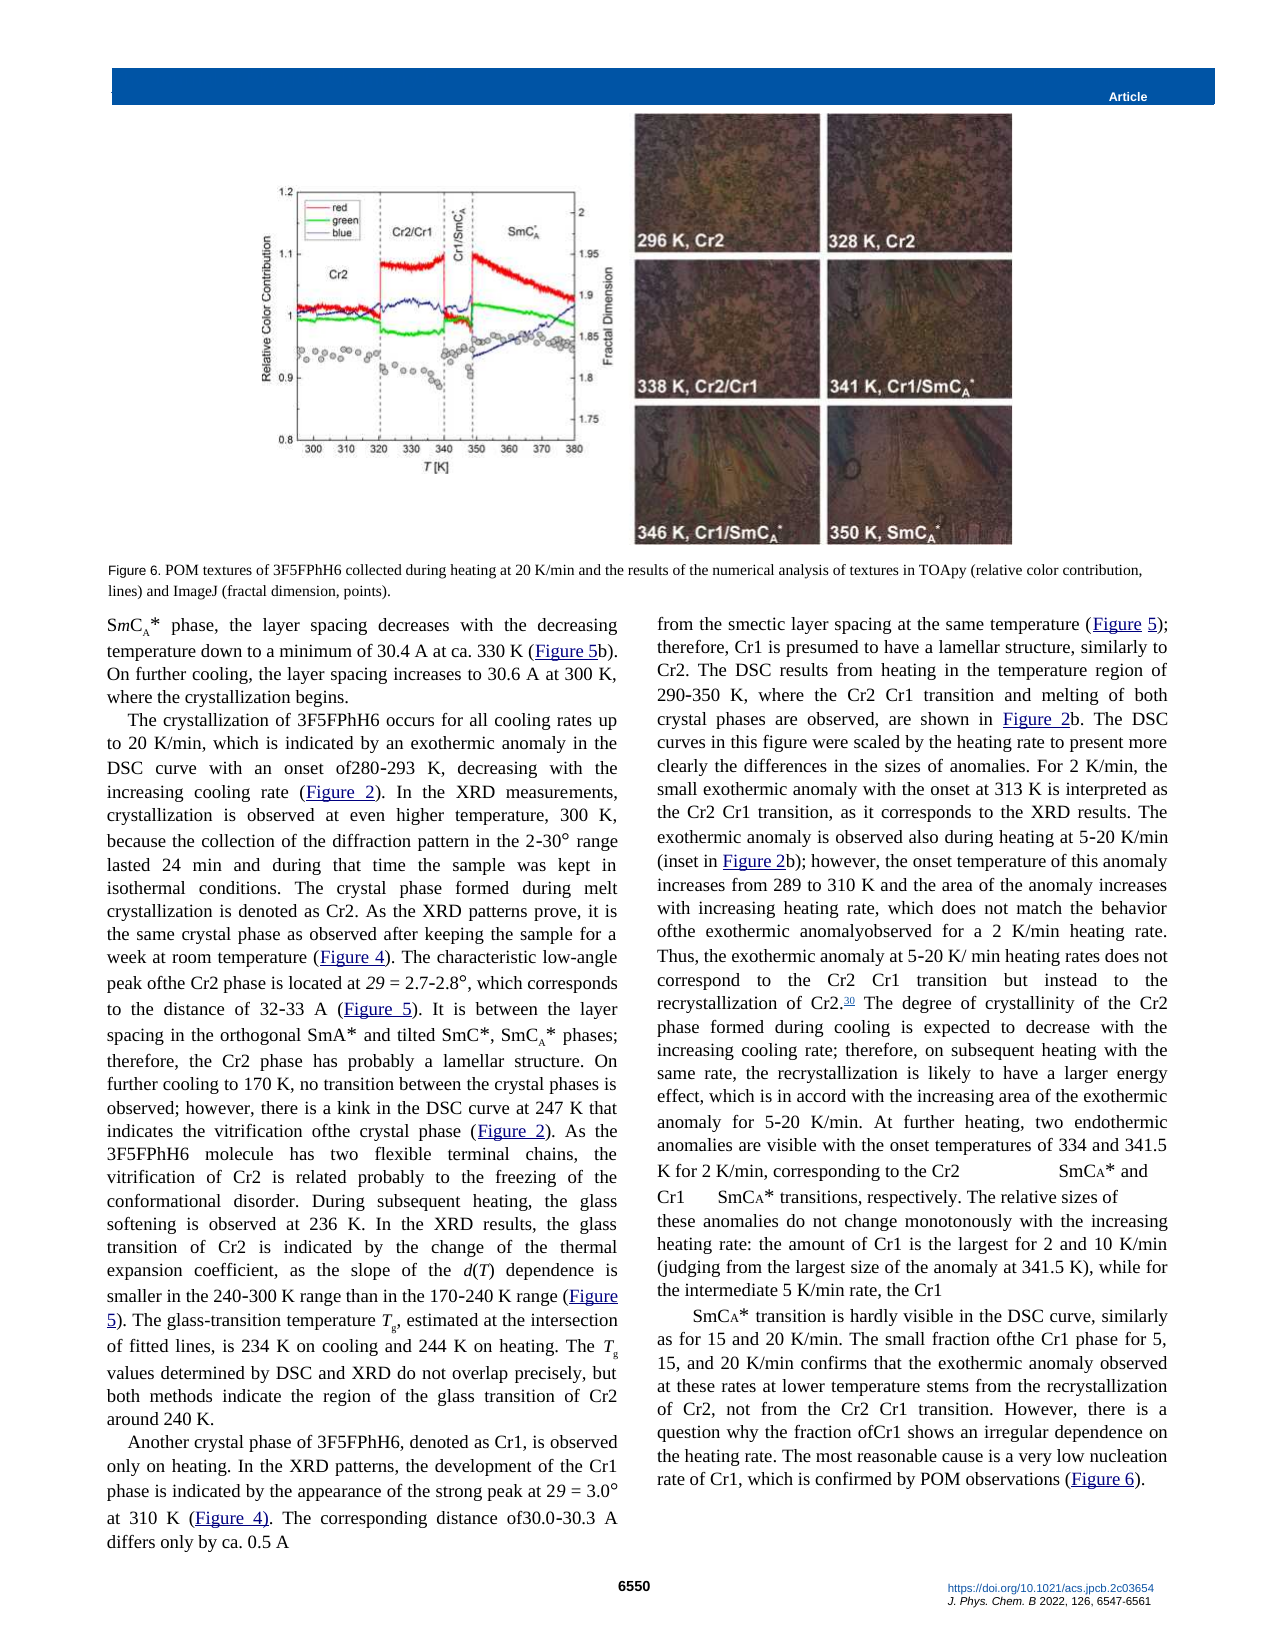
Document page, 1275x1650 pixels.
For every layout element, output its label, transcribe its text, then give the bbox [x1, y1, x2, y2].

text from the smectic layer spacing at the same temperature (Figure 5); therefore, Cr1 is presumed to have a lamellar structure, similarly to Cr2. The DSC results from heating in the temperature region of 290-350 K, where the Cr2 Cr1 transition and melting of both crystal phases are observed, are shown in Figure 2b. The DSC curves in this figure were scaled by the heating rate to present more clearly the differences in the sizes of anomalies. For 2 K/min, the small exothermic anomaly with the onset at 313 K is interpreted as the Cr2 Cr1 transition, as it corresponds to the XRD results. The exothermic anomaly is observed also during heating at 5-20 K/min (inset in Figure 2b); however, the onset temperature of this anomaly increases from 289 to 310 K and the area of the anomaly increases with increasing heating rate, which does not match the behavior ofthe exothermic anomalyobserved for a 2 K/min heating rate. Thus, the exothermic anomaly at 5-20 K/ min heating rates does not correspond to the Cr2 Cr1 transition but instead to the recrystallization of Cr2.30 The degree of crystallinity of the Cr2 phase formed during cooling is expected to decrease with the increasing cooling rate; therefore, on subsequent heating with the same rate, the recrystallization is likely to have a larger energy effect, which is in accord with the increasing area of the exothermic anomaly for 5-20 K/min. At further heating, two endothermic anomalies are visible with the onset temperatures of 334 and 341.5 K for 2 K/min, corresponding to the Cr2 SmCA* and [657, 109, 1168, 1182]
text 6550 [618, 1578, 657, 1594]
text SmCA* phase, the layer spacing decreases with the decreasing temperature down to a minimum of 30.4 A at ca. 330 K (Figure 5b). On further cooling, the layer spacing increases to 30.6 A at 300 K, where the crystallization begins. [107, 109, 618, 707]
text Cr1 SmCA* transitions, respectively. The relative sizes of [657, 1184, 1168, 1208]
text these anomalies do not change monotonously with the increasing heating rate: the amount of Cr1 is the largest for 2 and 10 K/min (judging from the largest size of the anomaly at 341.5 K), while for the intermediate 5 K/min rate, the Cr1 [657, 1210, 1168, 1301]
text Figure 6. POM textures of 3F5FPhH6 collected during heating at 20 K/min and the results of the numerical analysis of textures in TOApy (relative color contribution, lines) and ImageJ (fractal dimension, points). [108, 561, 1166, 599]
text SmCA* transition is hardly visible in the DSC curve, similarly as for 15 and 20 K/min. The small fraction ofthe Cr1 phase for 5, 15, and 20 K/min confirms that the exothermic anomaly observed at these rates at lower temperature stems from the recrystallization of Cr2, not from the Cr2 Cr1 transition. However, there is a question why the fraction ofCr1 shows an irregular dependence on the heating rate. The most reasonable cause is a very low nucleation rate of Cr1, which is confirmed by POM observations (Figure 6). [657, 1303, 1168, 1489]
picture [261, 113, 1013, 545]
text Another crystal phase of 3F5FPhH6, denoted as Cr1, is observed only on heating. In the XRD patterns, the development of the Cr1 phase is indicated by the appearance of the strong peak at 29 = 3.0° at 310 K (Figure 4). The corresponding distance of30.0-30.3 A differs only by ca. 0.5 A [107, 1431, 618, 1552]
text The crystallization of 3F5FPhH6 occurs for all cooling rates up to 20 K/min, which is indicated by an exothermic anomaly in the DSC curve with an onset of280-293 K, decreasing with the increasing cooling rate (Figure 2). In the XRD measure­ments, crystallization is observed at even higher temperature, 300 K, because the collection of the diffraction pattern in the 2-30° range lasted 24 min and during that time the sample was kept in isothermal conditions. The crystal phase formed during melt crystallization is denoted as Cr2. As the XRD patterns prove, it is the same crystal phase as observed after keeping the sample for a week at room temperature (Figure 4). The characteristic low-angle peak ofthe Cr2 phase is located at 29 = 2.7-2.8°, which corresponds to the distance of 32-33 A (Figure 5). It is between the layer spacing in the orthogonal SmA* and tilted SmC*, SmCA* phases; therefore, the Cr2 phase has probably a lamellar structure. On further cooling to 170 K, no transition between the crystal phases is observed; however, there is a kink in the DSC curve at 247 K that indicates the vitrification ofthe crystal phase (Figure 2). As the 3F5FPhH6 molecule has two flexible terminal chains, the vitrification of Cr2 is related probably to the freezing of the conformational disorder. During subsequent heating, the glass softening is observed at 236 K. In the XRD results, the glass transition of Cr2 is indicated by the change of the thermal expansion coefficient, as the slope of the d(T) dependence is smaller in the 240-300 K range than in the 170-240 K range (Figure 5). The glass-transition temperature Tg, estimated at the intersection of fitted lines, is 234 K on cooling and 244 K on heating. The Tg values determined by DSC and XRD do not overlap precisely, but both methods indicate the region of the glass transition of Cr2 around 240 K. [107, 709, 618, 1430]
